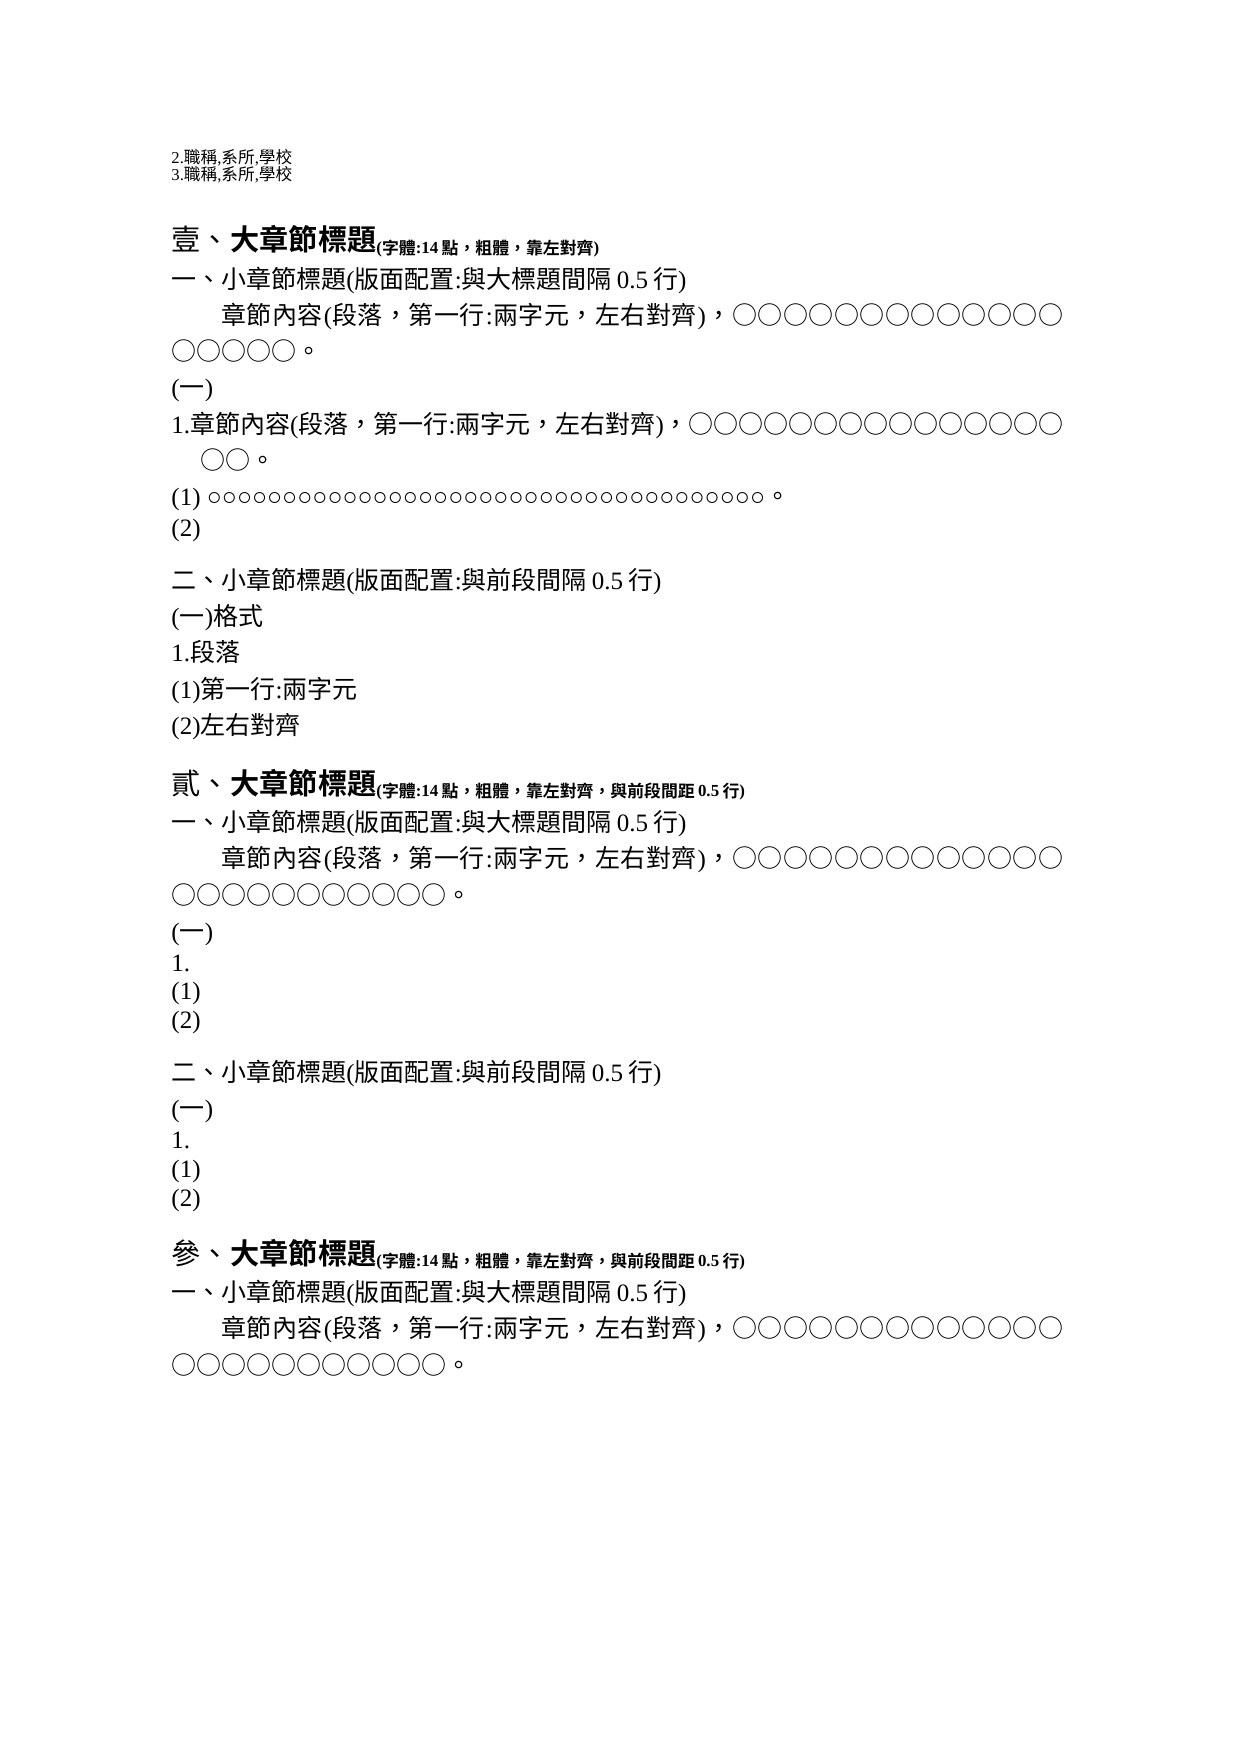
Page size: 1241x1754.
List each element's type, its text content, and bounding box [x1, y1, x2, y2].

text 1. [171, 948, 1064, 976]
text 1. [171, 1125, 1064, 1154]
text 二、小章節標題(版面配置:與前段間隔0.5行) [171, 560, 1064, 597]
text (一)格式 [171, 597, 1064, 633]
text 一、小章節標題(版面配置:與大標題間隔0.5行) [171, 803, 1064, 839]
text (2)左右對齊 [171, 705, 1064, 742]
list 大章節標題(字體:14點，粗體，靠左對齊，與前段間距0.5行) [171, 760, 1064, 803]
text 1.章節內容(段落，第一行:兩字元，左右對齊)，○○○○○○○○○○○○○○○○○。 [171, 404, 1064, 477]
text (一) [171, 368, 1064, 404]
list 大章節標題(字體:14點，粗體，靠左對齊，與前段間距0.5行) [171, 1230, 1064, 1273]
text (2) [171, 513, 1064, 542]
text (1)第一行:兩字元 [171, 669, 1064, 705]
text (1) ○○○○○○○○○○○○○○○○○○○○○○○○○○○○○○○○○○○○○。 [171, 477, 1064, 513]
text 一、小章節標題(版面配置:與大標題間隔0.5行) [171, 1273, 1064, 1309]
text (一) [171, 1089, 1064, 1125]
text (2) [171, 1005, 1064, 1034]
text 2.職稱,系所,學校 [171, 150, 1064, 167]
text 一、小章節標題(版面配置:與大標題間隔0.5行) [171, 259, 1064, 295]
text (2) [171, 1183, 1064, 1211]
text (1) [171, 1154, 1064, 1183]
text 章節內容(段落，第一行:兩字元，左右對齊)，○○○○○○○○○○○○○○○○○○。 [171, 295, 1064, 368]
text (1) [171, 976, 1064, 1005]
text 二、小章節標題(版面配置:與前段間隔0.5行) [171, 1053, 1064, 1089]
text 章節內容(段落，第一行:兩字元，左右對齊)，○○○○○○○○○○○○○○○○○○○○○○○○。 [171, 1309, 1064, 1381]
text 3.職稱,系所,學校 [171, 167, 1064, 183]
list 大章節標題(字體:14點，粗體，靠左對齊) [171, 217, 1064, 259]
text 1.段落 [171, 633, 1064, 669]
text (一) [171, 911, 1064, 948]
text 章節內容(段落，第一行:兩字元，左右對齊)，○○○○○○○○○○○○○○○○○○○○○○○○。 [171, 839, 1064, 911]
